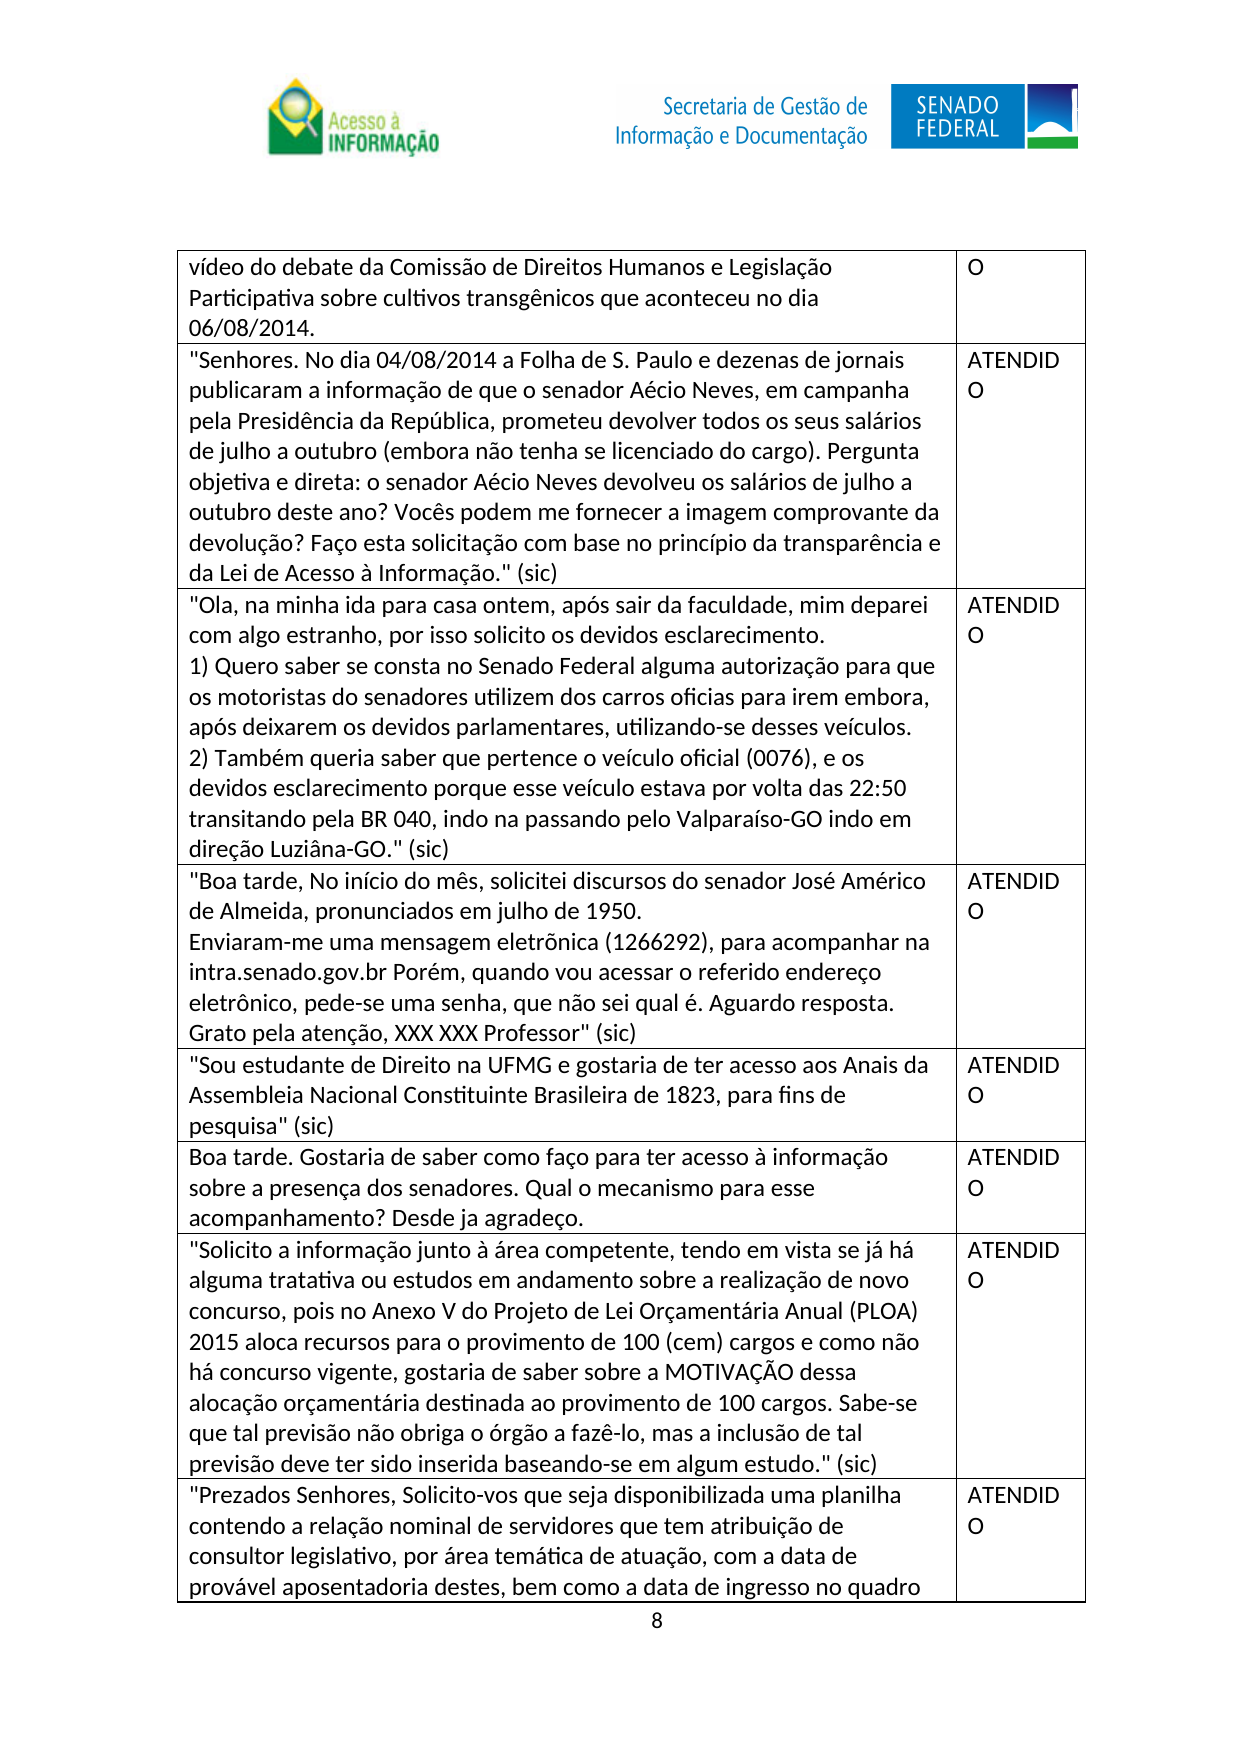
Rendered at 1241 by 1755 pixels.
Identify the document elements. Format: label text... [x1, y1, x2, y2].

table_cell ATENDIDO [957, 344, 1085, 588]
table_cell vídeo do debate da Comissão de Direitos Humanos e Legislação Participativa sobre cultivos transgênicos que aconteceu no dia 06/08/2014. [178, 251, 956, 343]
table_cell Boa tarde. Gostaria de saber como faço para ter acesso à informação sobre a presença dos senadores. Qual o mecanismo para esse acompanhamento? Desde ja agradeço. [178, 1142, 956, 1233]
table_cell "Prezados Senhores, Solicito-vos que seja disponibilizada uma planilha contendo a relação nominal de servidores que tem atribuição de consultor legislativo, por área temática de atuação, com a data de provável aposentadoria destes, bem como a data de ingresso no quadro [178, 1479, 956, 1601]
table_cell "Senhores. No dia 04/08/2014 a Folha de S. Paulo e dezenas de jornais publicaram a informação de que o senador Aécio Neves, em campanha pela Presidência da República, prometeu devolver todos os seus salários de julho a outubro (embora não tenha se licenciado do cargo). Pergunta objetiva e direta: o senador Aécio Neves devolveu os salários de julho a outubro deste ano? Vocês podem me fornecer a imagem comprovante da devolução? Faço esta solicitação com base no princípio da transparência e da Lei de Acesso à Informação." (sic) [178, 344, 956, 588]
table_cell ATENDIDO [957, 1479, 1085, 1601]
table_cell "Boa tarde, No início do mês, solicitei discursos do senador José Américo de Almeida, pronunciados em julho de 1950. Enviaram-me uma mensagem eletrõnica (1266292), para acompanhar na intra.senado.gov.br Porém, quando vou acessar o referido endereço eletrônico, pede-se uma senha, que não sei qual é. Aguardo resposta. Grato pela atenção, XXX XXX Professor" (sic) [178, 865, 956, 1048]
table_cell "Solicito a informação junto à área competente, tendo em vista se já há alguma tratativa ou estudos em andamento sobre a realização de novo concurso, pois no Anexo V do Projeto de Lei Orçamentária Anual (PLOA) 2015 aloca recursos para o provimento de 100 (cem) cargos e como não há concurso vigente, gostaria de saber sobre a MOTIVAÇÃO dessa alocação orçamentária destinada ao provimento de 100 cargos. Sabe-se que tal previsão não obriga o órgão a fazê-lo, mas a inclusão de tal previsão deve ter sido inserida baseando-se em algum estudo." (sic) [178, 1234, 956, 1478]
table_cell "Ola, na minha ida para casa ontem, após sair da faculdade, mim deparei com algo estranho, por isso solicito os devidos esclarecimento. 1) Quero saber se consta no Senado Federal alguma autorização para que os motoristas do senadores utilizem dos carros oficias para irem embora, após deixarem os devidos parlamentares, utilizando-se desses veículos. 2) Também queria saber que pertence o veículo oficial (0076), e os devidos esclarecimento porque esse veículo estava por volta das 22:50 transitando pela BR 040, indo na passando pelo Valparaíso-GO indo em direção Luziâna-GO." (sic) [178, 589, 956, 864]
table_cell O [957, 251, 1085, 343]
table_cell ATENDIDO [957, 865, 1085, 1048]
table_cell ATENDIDO [957, 1049, 1085, 1141]
table_cell "Sou estudante de Direito na UFMG e gostaria de ter acesso aos Anais da Assembleia Nacional Constituinte Brasileira de 1823, para fins de pesquisa" (sic) [178, 1049, 956, 1141]
table_cell ATENDIDO [957, 1142, 1085, 1233]
table_cell ATENDIDO [957, 589, 1085, 864]
table_cell ATENDIDO [957, 1234, 1085, 1478]
